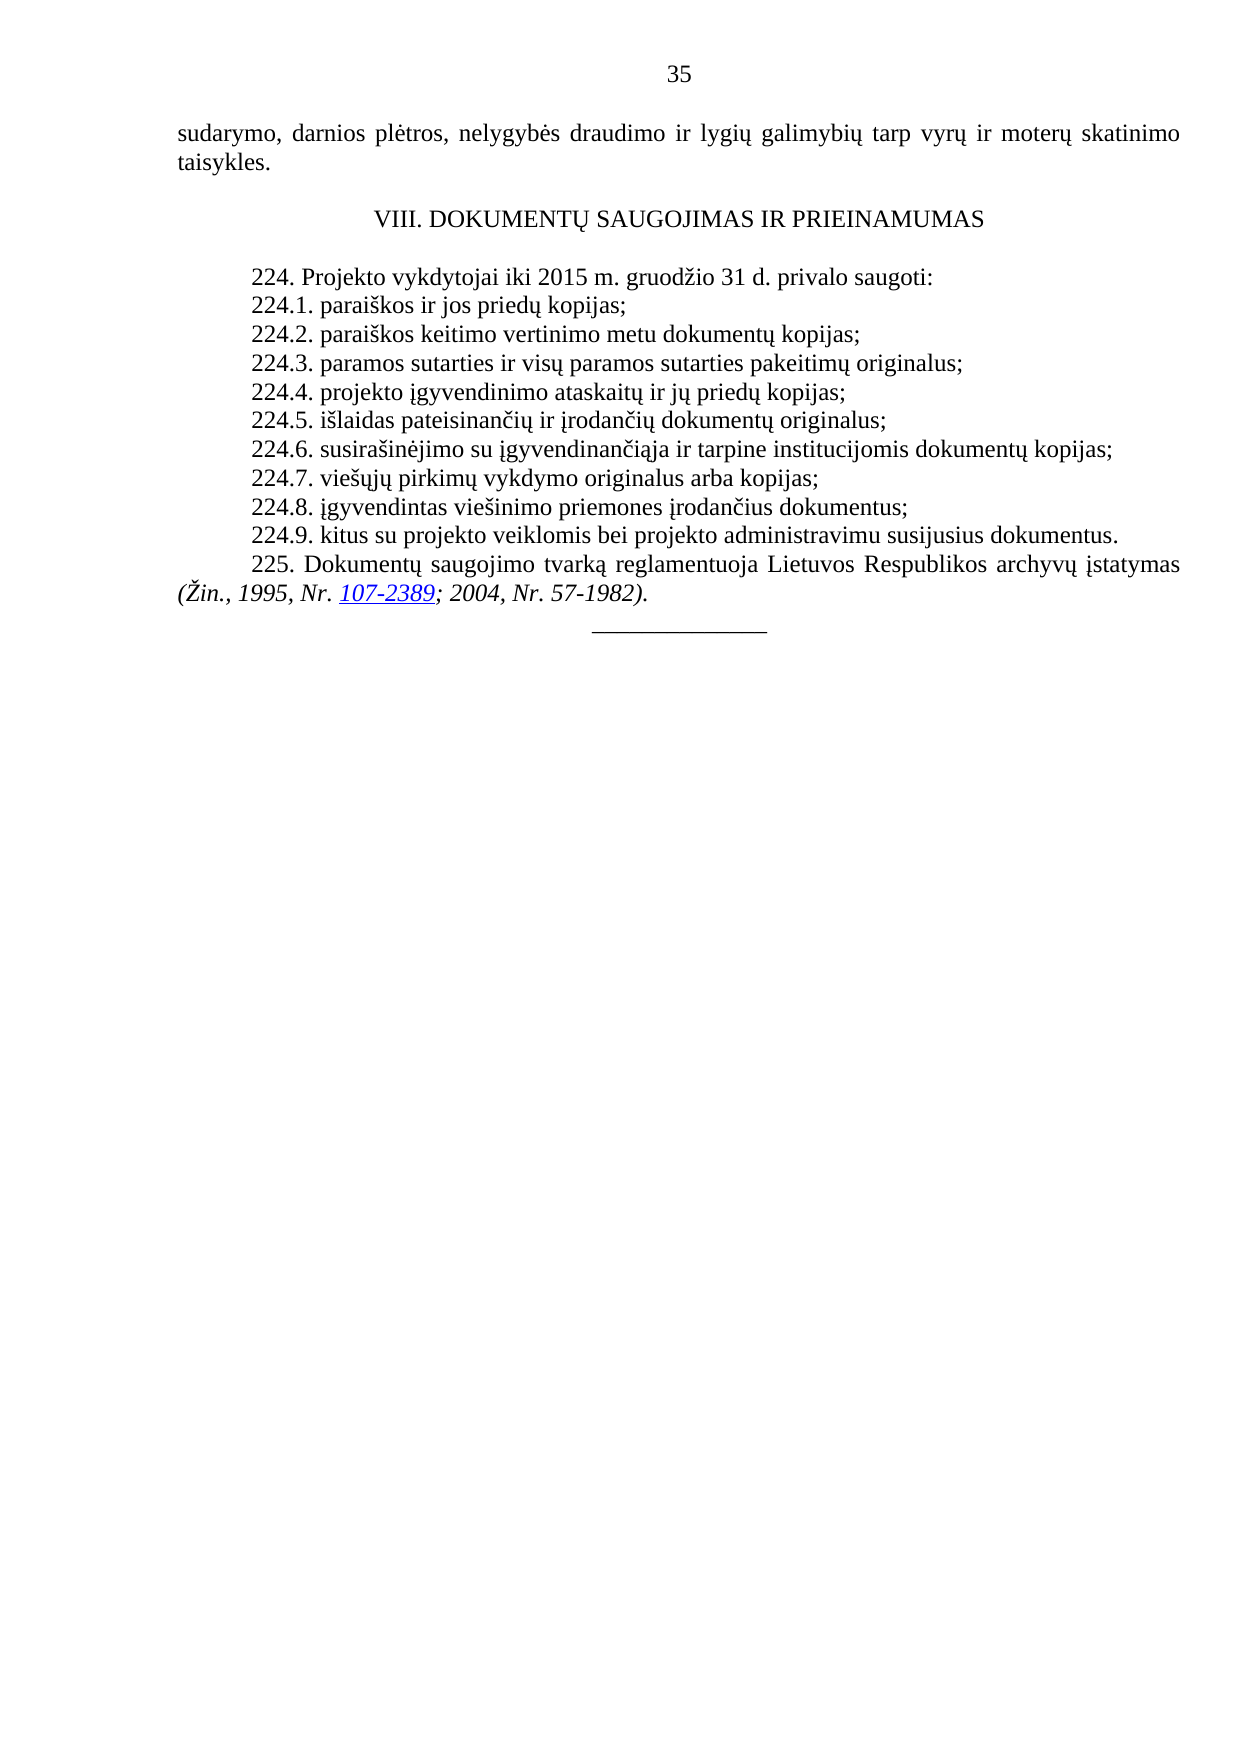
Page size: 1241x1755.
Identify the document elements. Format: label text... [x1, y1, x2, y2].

text 224.4. projekto įgyvendinimo ataskaitų ir jų priedų kopijas; [177, 377, 1181, 406]
text 224. Projekto vykdytojai iki 2015 m. gruodžio 31 d. privalo saugoti: [177, 262, 1181, 291]
text 224.6. susirašinėjimo su įgyvendinančiąja ir tarpine institucijomis dokumentų kopijas; [177, 434, 1181, 463]
text 224.5. išlaidas pateisinančių ir įrodančių dokumentų originalus; [177, 406, 1181, 434]
text 224.3. paramos sutarties ir visų paramos sutarties pakeitimų originalus; [177, 348, 1181, 377]
text 224.8. įgyvendintas viešinimo priemones įrodančius dokumentus; [177, 492, 1181, 521]
text sudarymo, darnios plėtros, nelygybės draudimo ir lygių galimybių tarp vyrų ir moterų skatinimo taisykles. [177, 118, 1181, 176]
text 224.9. kitus su projekto veiklomis bei projekto administravimu susijusius dokumentus. [177, 521, 1181, 549]
text 224.2. paraiškos keitimo vertinimo metu dokumentų kopijas; [177, 319, 1181, 348]
text 224.1. paraiškos ir jos priedų kopijas; [177, 291, 1181, 319]
text 225. Dokumentų saugojimo tvarką reglamentuoja Lietuvos Respublikos archyvų įstatymas (Žin., 1995, Nr. 107-2389; 2004, Nr. 57-1982). [177, 549, 1181, 607]
text 224.7. viešųjų pirkimų vykdymo originalus arba kopijas; [177, 463, 1181, 492]
text ______________ [177, 607, 1181, 636]
text VIII. DOKUMENTŲ SAUGOJIMAS IR PRIEINAMUMAS [177, 204, 1181, 233]
